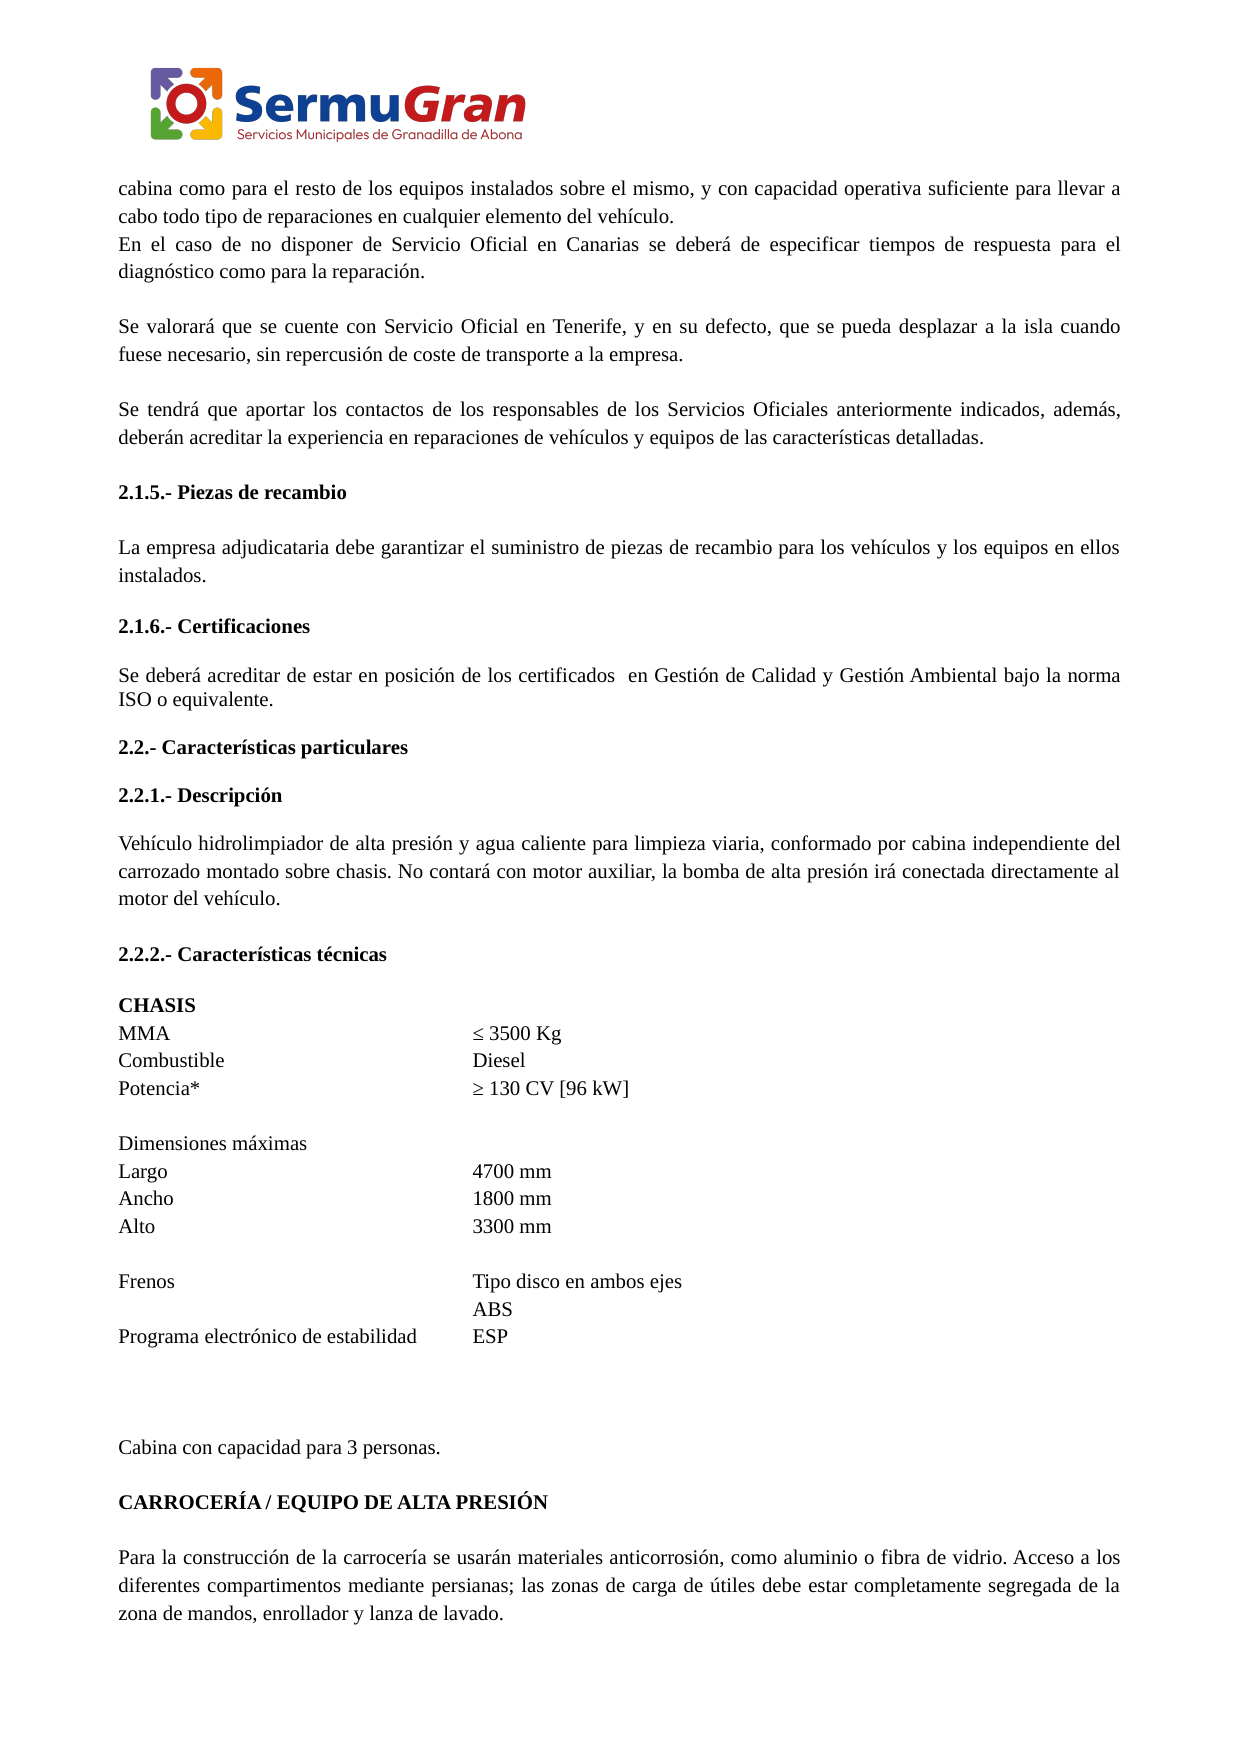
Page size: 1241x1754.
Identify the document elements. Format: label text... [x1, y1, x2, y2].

text ABS [118, 1297, 1122, 1321]
text Programa electrónico de estabilidad ESP [118, 1324, 1122, 1348]
text Ancho 1800 mm [118, 1186, 1122, 1210]
text En el caso de no disponer de Servicio Oficial en Canarias se deberá de especificar tiempos de respuesta para el diagnóstico como para la reparación. [118, 232, 1122, 283]
text Para la construcción de la carrocería se usarán materiales anticorrosión, como aluminio o fibra de vidrio. Acceso a los diferentes compartimentos mediante persianas; las zonas de carga de útiles debe estar completamente segregada de la zona de mandos, enrollador y lanza de lavado. [118, 1545, 1122, 1624]
text 2.1.5.- Piezas de recambio [118, 480, 1122, 504]
text Cabina con capacidad para 3 personas. [118, 1435, 1122, 1459]
text Se tendrá que aportar los contactos de los responsables de los Servicios Oficiales anteriormente indicados, además, deberán acreditar la experiencia en reparaciones de vehículos y equipos de las características detalladas. [118, 397, 1122, 449]
text CHASIS [118, 993, 1122, 1017]
text CARROCERÍA / EQUIPO DE ALTA PRESIÓN [118, 1490, 1122, 1514]
text Se deberá acreditar de estar en posición de los certificados en Gestión de Calidad y Gestión Ambiental bajo la norma ISO o equivalente. [118, 663, 1122, 711]
text 2.1.6.- Certificaciones [118, 614, 1122, 638]
text Alto 3300 mm [118, 1214, 1122, 1238]
text Combustible Diesel [118, 1048, 1122, 1072]
text Frenos Tipo disco en ambos ejes [118, 1269, 1122, 1293]
text Potencia* ≥ 130 CV [96 kW] [118, 1076, 1122, 1100]
text Dimensiones máximas [118, 1131, 1122, 1155]
text MMA ≤ 3500 Kg [118, 1021, 1122, 1045]
text La empresa adjudicataria debe garantizar el suministro de piezas de recambio para los vehículos y los equipos en ellos instalados. [118, 535, 1122, 587]
text Se valorará que se cuente con Servicio Oficial en Tenerife, y en su defecto, que se pueda desplazar a la isla cuando fuese necesario, sin repercusión de coste de transporte a la empresa. [118, 314, 1122, 366]
text 2.2.2.- Características técnicas [118, 941, 1122, 966]
picture [133, 83, 543, 123]
text 2.2.1.- Descripción [118, 783, 1122, 807]
text Largo 4700 mm [118, 1159, 1122, 1183]
text 2.2.- Características particulares [118, 735, 1122, 759]
text Vehículo hidrolimpiador de alta presión y agua caliente para limpieza viaria, conformado por cabina independiente del carrozado montado sobre chasis. No contará con motor auxiliar, la bomba de alta presión irá conectada directamente al motor del vehículo. [118, 831, 1122, 910]
text cabina como para el resto de los equipos instalados sobre el mismo, y con capacidad operativa suficiente para llevar a cabo todo tipo de reparaciones en cualquier elemento del vehículo. [118, 176, 1122, 228]
